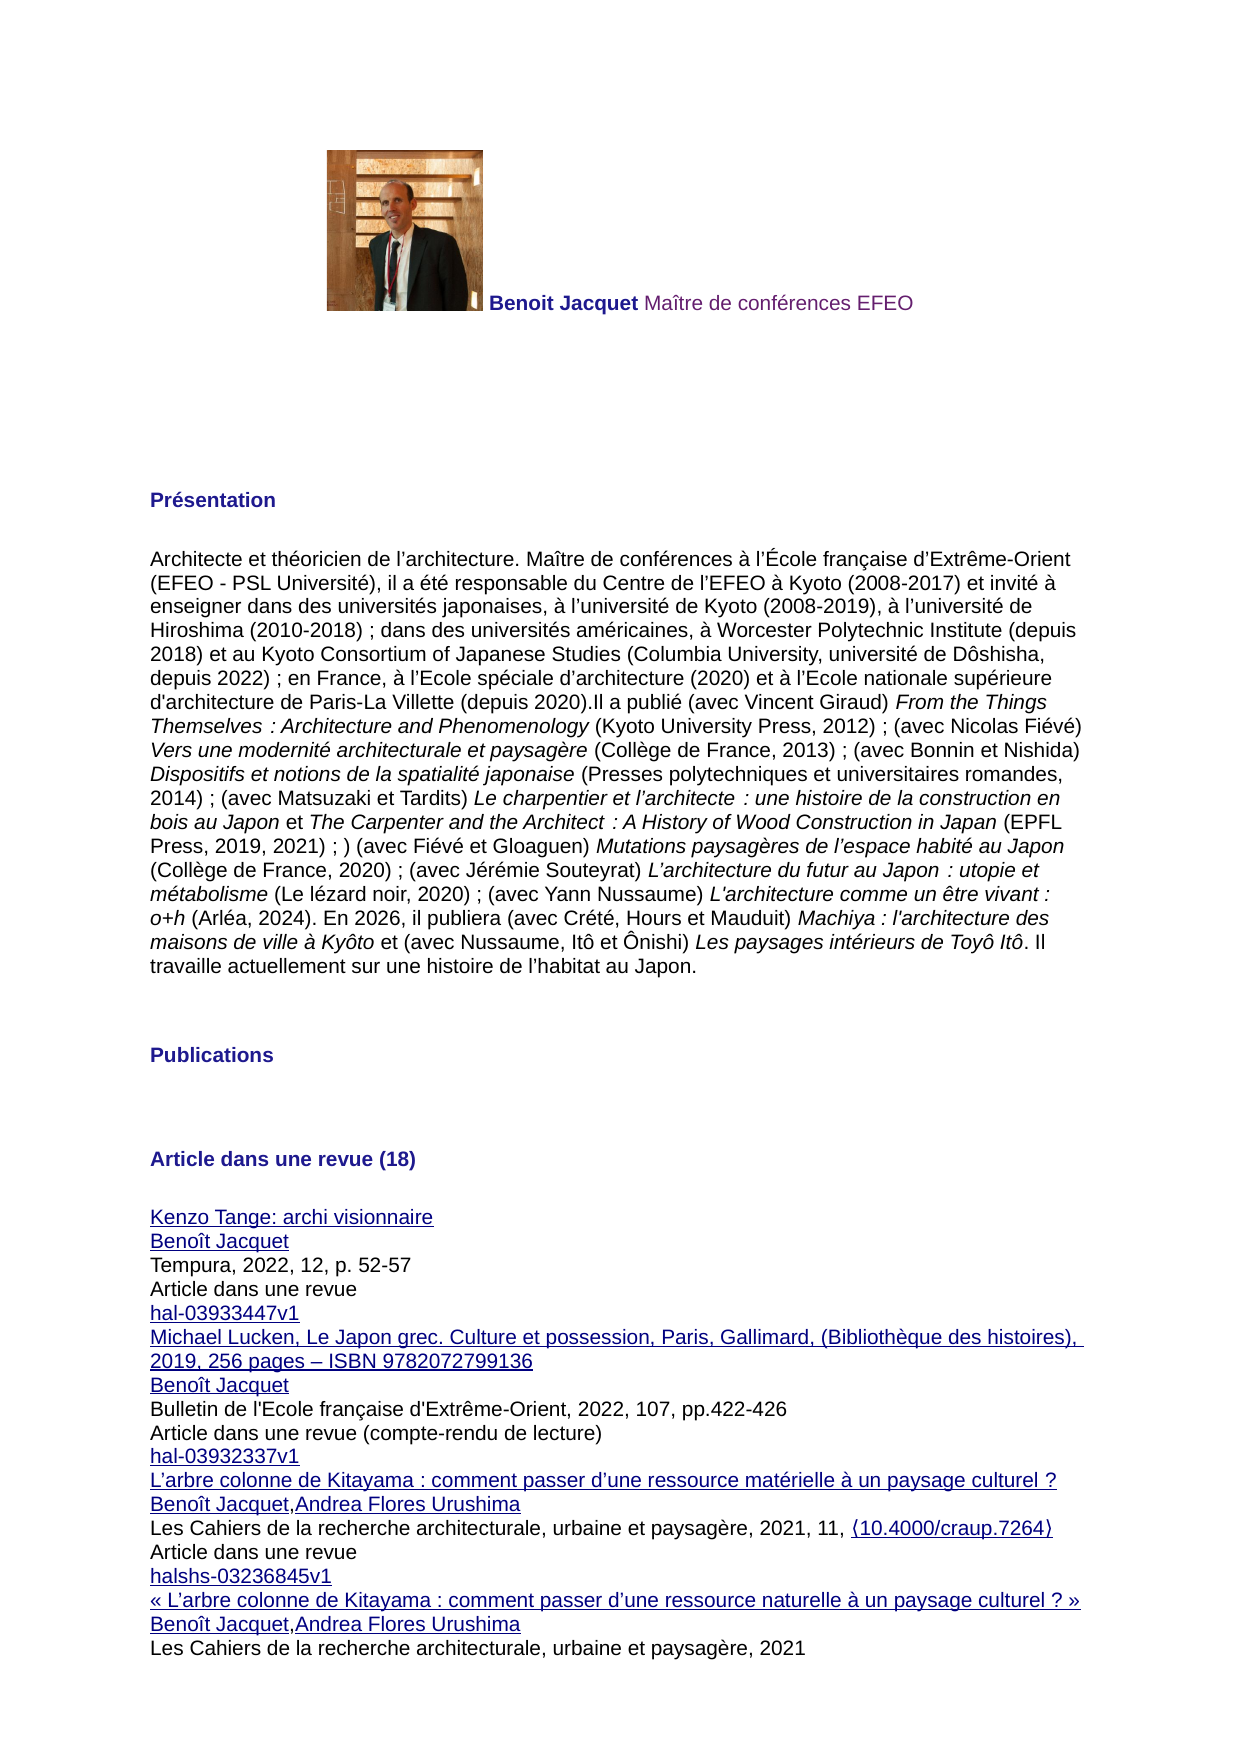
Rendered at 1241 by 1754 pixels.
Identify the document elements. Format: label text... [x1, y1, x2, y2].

table_cell Michael Lucken, Le Japon grec. Culture et possession, Paris, Gallimard, (Bibliothèque des histoires), 2019, 256 pages – ISBN 9782072799136 Benoît Jacquet Bulletin de l'Ecole française d'Extrême-Orient, 2022, 107, pp.422-426 Article dans une revue (compte-rendu de lecture) hal-03932337v1 [150, 1325, 1090, 1468]
table_header Kenzo Tange: archi visionnaire Benoît Jacquet Tempura, 2022, 12, p. 52-57 Article dans une revue hal-03933447v1 [150, 1205, 1090, 1324]
subtitle Présentation [150, 488, 1090, 512]
picture [326, 150, 483, 311]
subtitle Publications [150, 1043, 1090, 1067]
table_cell L’arbre colonne de Kitayama : comment passer d’une ressource matérielle à un paysage culturel ? Benoît Jacquet,Andrea Flores Urushima Les Cahiers de la recherche architecturale, urbaine et paysagère, 2021, 11, ⟨10.4000/craup.7264⟩ Article dans une revue halshs-03236845v1 [150, 1468, 1090, 1588]
text Architecte et théoricien de l’architecture. Maître de conférences à l’École française d’Extrême-Orient (EFEO - PSL Université), il a été responsable du Centre de l’EFEO à Kyoto (2008-2017) et invité à enseigner dans des universités japonaises, à l’université de Kyoto (2008-2019), à l’université de Hiroshima (2010-2018) ; dans des universités américaines, à Worcester Polytechnic Institute (depuis 2018) et au Kyoto Consortium of Japanese Studies (Columbia University, université de Dôshisha, depuis 2022) ; en France, à l’Ecole spéciale d’architecture (2020) et à l’Ecole nationale supérieure d'architecture de Paris-La Villette (depuis 2020).Il a publié (avec Vincent Giraud) From the Things Themselves : Architecture and Phenomenology (Kyoto University Press, 2012) ; (avec Nicolas Fiévé) Vers une modernité architecturale et paysagère (Collège de France, 2013) ; (avec Bonnin et Nishida) Dispositifs et notions de la spatialité japonaise (Presses polytechniques et universitaires romandes, 2014) ; (avec Matsuzaki et Tardits) Le charpentier et l’architecte : une histoire de la construction en bois au Japon et The Carpenter and the Architect : A History of Wood Construction in Japan (EPFL Press, 2019, 2021) ; ) (avec Fiévé et Gloaguen) Mutations paysagères de l’espace habité au Japon (Collège de France, 2020) ; (avec Jérémie Souteyrat) L’architecture du futur au Japon : utopie et métabolisme (Le lézard noir, 2020) ; (avec Yann Nussaume) L'architecture comme un être vivant : o+h (Arléa, 2024). En 2026, il publiera (avec Crété, Hours et Mauduit) Machiya : l'architecture des maisons de ville à Kyôto et (avec Nussaume, Itô et Ônishi) Les paysages intérieurs de Toyô Itô. Il travaille actuellement sur une histoire de l’habitat au Japon. [150, 546, 1090, 978]
table_cell « L’arbre colonne de Kitayama : comment passer d’une ressource naturelle à un paysage culturel ? » Benoît Jacquet,Andrea Flores Urushima Les Cahiers de la recherche architecturale, urbaine et paysagère, 2021 [150, 1588, 1090, 1660]
subtitle Article dans une revue (18) [150, 1146, 1090, 1170]
subtitle Benoit Jacquet Maître de conférences EFEO [150, 150, 1090, 315]
